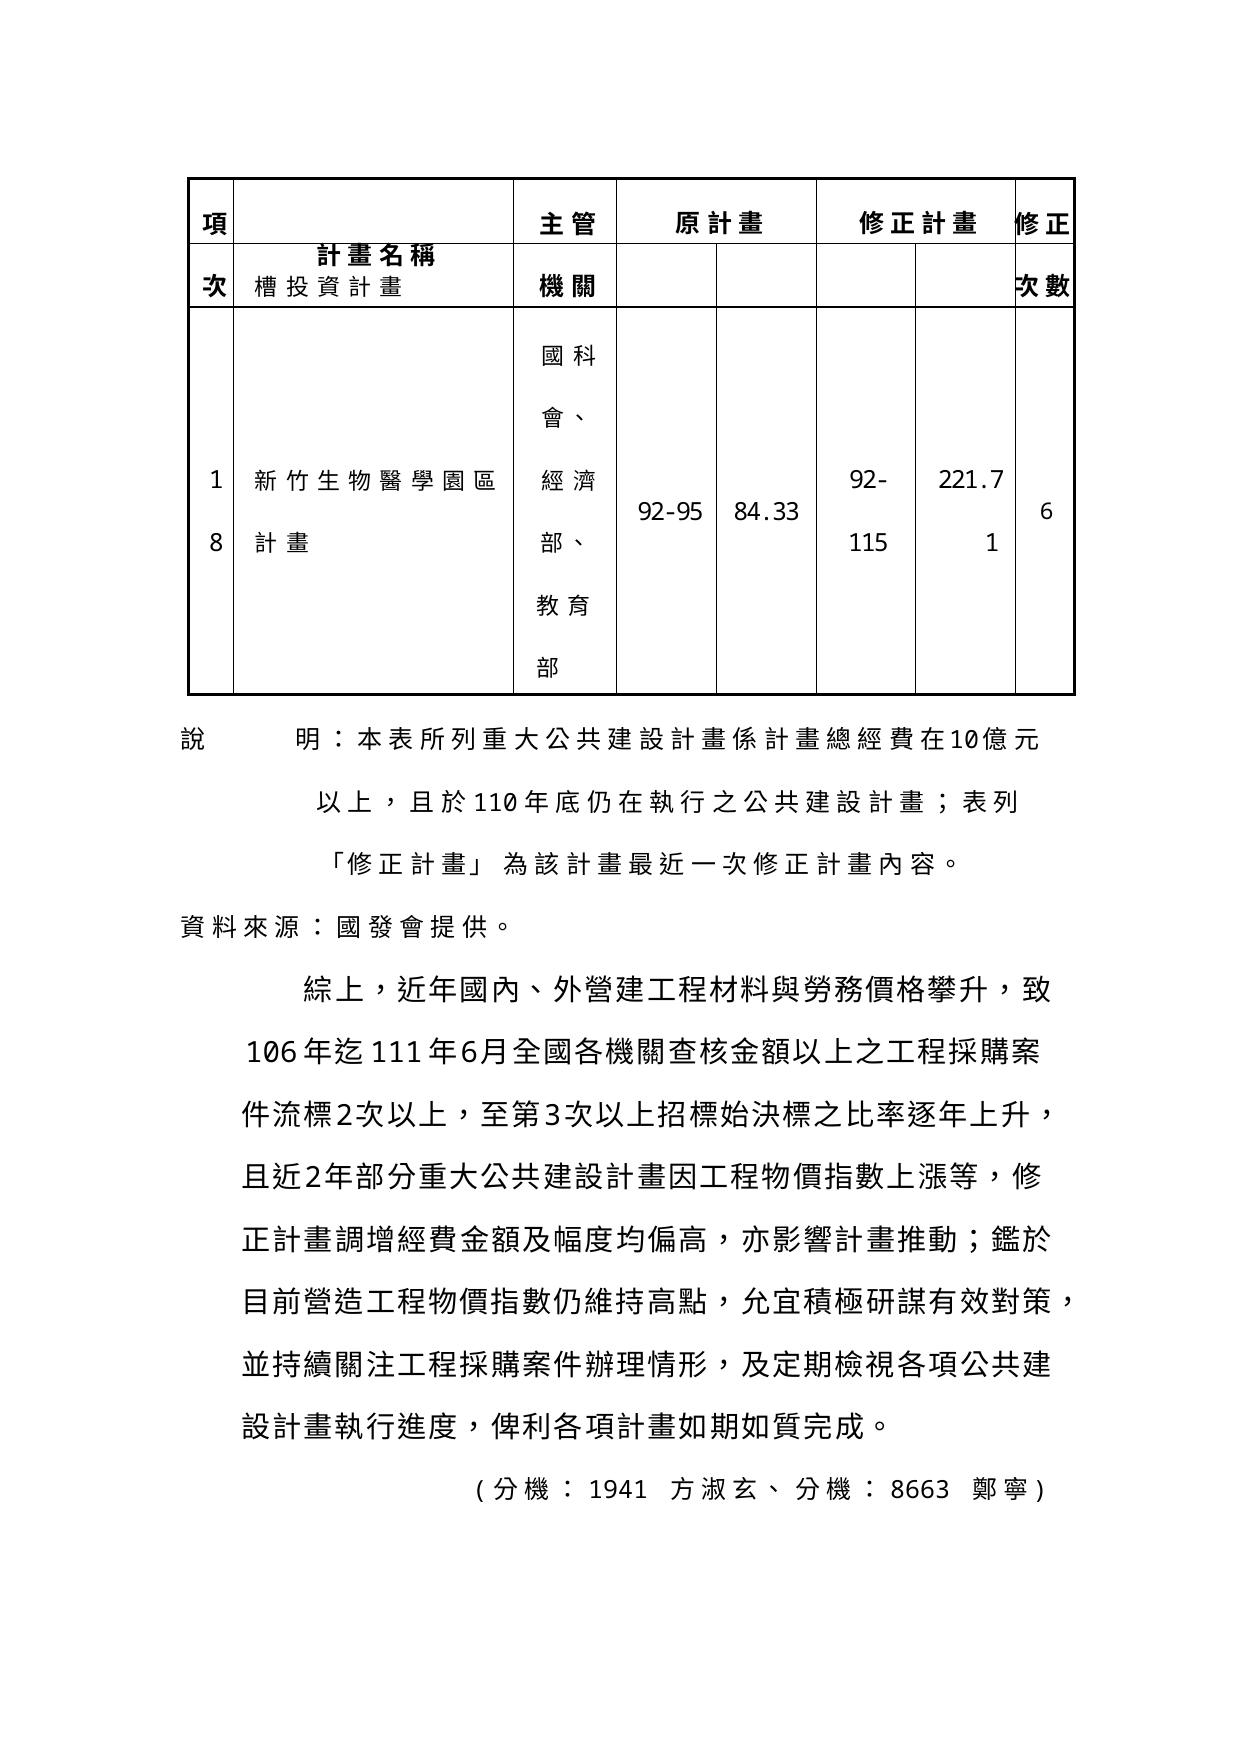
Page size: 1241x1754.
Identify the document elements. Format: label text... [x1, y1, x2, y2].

text (分機：1941 方淑玄、分機：8663 鄭寧) [236, 1446, 1063, 1508]
table_cell 17 [190, 244, 233, 306]
table_header 修正計畫 [817, 180, 1015, 243]
table_cell 18 [190, 308, 233, 693]
table_header 主管 機關 [514, 180, 616, 243]
table_cell 92-115 [817, 308, 915, 693]
table_cell 國科會、經濟部、 教育部 [514, 308, 616, 693]
table_header [234, 180, 513, 243]
table_cell 1 [1016, 244, 1073, 306]
table_cell [916, 244, 1015, 306]
table_cell 新竹生物醫學園區計畫 [234, 308, 513, 693]
table_cell 中油公司天然氣事業部永安廠增建儲槽投資計畫 [234, 244, 513, 306]
table_cell [717, 244, 816, 306]
table_cell 221.71 [916, 308, 1015, 693]
table_cell 84.33 [717, 308, 816, 693]
table_header 原計畫 [617, 180, 816, 243]
table_header 修正 次數 [1016, 180, 1073, 243]
text 資料來源：國發會提供。 [177, 883, 1092, 946]
table_cell [817, 244, 915, 306]
table_cell 經濟部 [514, 244, 616, 306]
table_cell 6 [1016, 308, 1073, 693]
table_header 項 次 [190, 180, 233, 243]
text 說 明：本表所列重大公共建設計畫係計畫總經費在10億元以上，且於110年底仍在執行之公共建設計畫；表列「修正計畫」為該計畫最近一次修正計畫內容。 [177, 696, 1063, 883]
table_cell 92-95 [617, 308, 716, 693]
text 綜上，近年國內、外營建工程材料與勞務價格攀升，致106年迄111年6月全國各機關查核金額以上之工程採購案件流標2次以上，至第3次以上招標始決標之比率逐年上升，且近2年部分重大公共建設計畫因工程物價指數上漲等，修正計畫調增經費金額及幅度均偏高，亦影響計畫推動；鑑於目前營造工程物價指數仍維持高點，允宜積極研謀有效對策，並持續關注工程採購案件辦理情形，及定期檢視各項公共建設計畫執行進度，俾利各項計畫如期如質完成。 [236, 946, 1063, 1446]
table_cell [617, 244, 716, 306]
